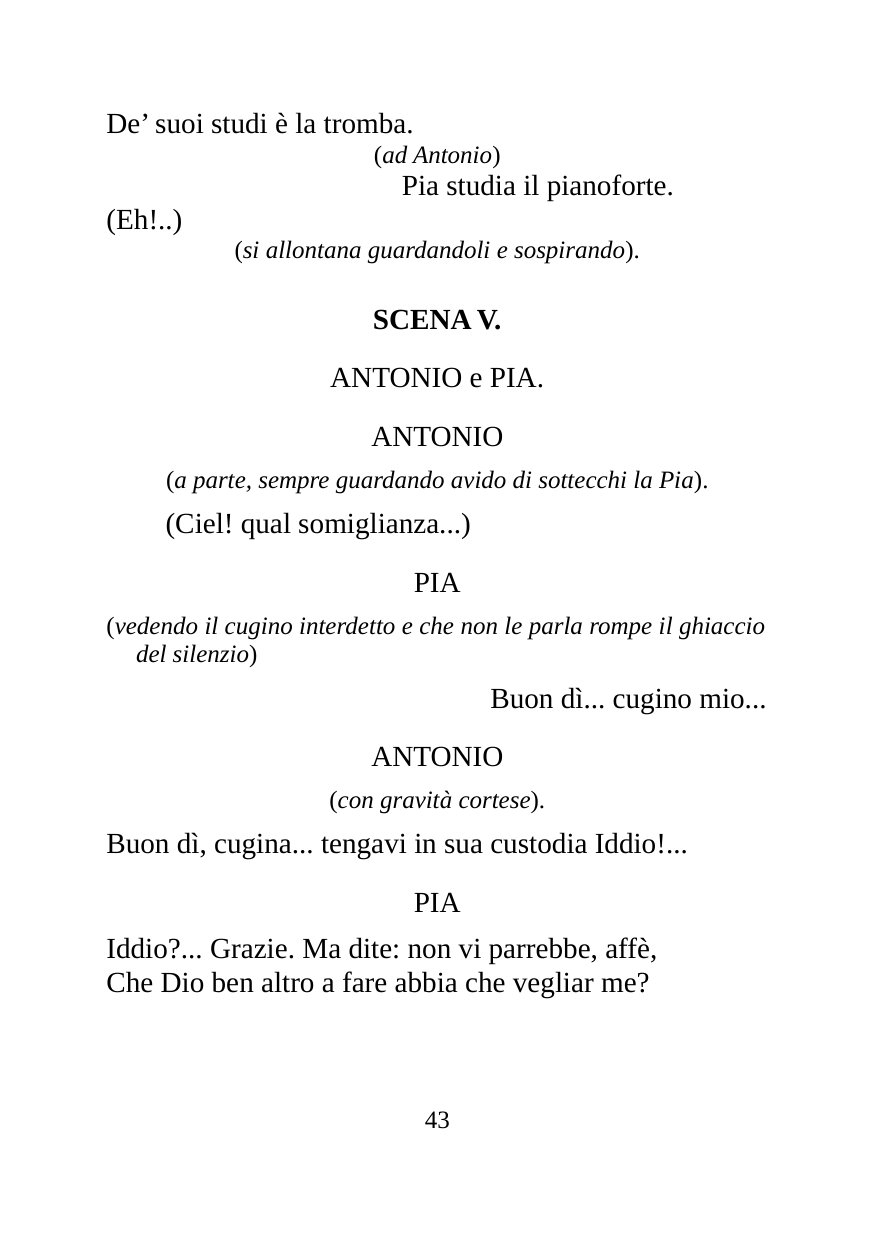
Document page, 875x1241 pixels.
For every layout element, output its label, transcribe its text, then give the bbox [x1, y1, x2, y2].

text Buon dì... cugino mio... [490, 681, 768, 714]
text (vedendo il cugino interdetto e che non le parla rompe il ghiaccio del silenzio) [106, 611, 768, 668]
text Buon dì, cugina... tengavi in sua custodia Iddio!... [106, 827, 768, 860]
text Iddio?... Grazie. Ma dite: non vi parrebbe, affè, [106, 931, 768, 965]
text PIA [106, 565, 768, 598]
text PIA [106, 885, 768, 919]
text (ad Antonio) [106, 140, 768, 168]
text (Eh!..) [106, 202, 768, 236]
text (con gravità cortese). [106, 785, 768, 814]
text Pia studia il pianoforte. [402, 168, 768, 202]
text SCENA V. [106, 302, 768, 335]
text ANTONIO [106, 739, 768, 773]
text Che Dio ben altro a fare abbia che vegliar me? [106, 965, 768, 998]
text De’ suoi studi è la tromba. [106, 106, 768, 140]
text ANTONIO [106, 419, 768, 452]
text (a parte, sempre guardando avido di sottecchi la Pia). [106, 465, 768, 494]
text (Ciel! qual somiglianza...) [165, 506, 768, 540]
text ANTONIO e PIA. [106, 360, 768, 394]
text (si allontana guardandoli e sospirando). [106, 236, 768, 264]
